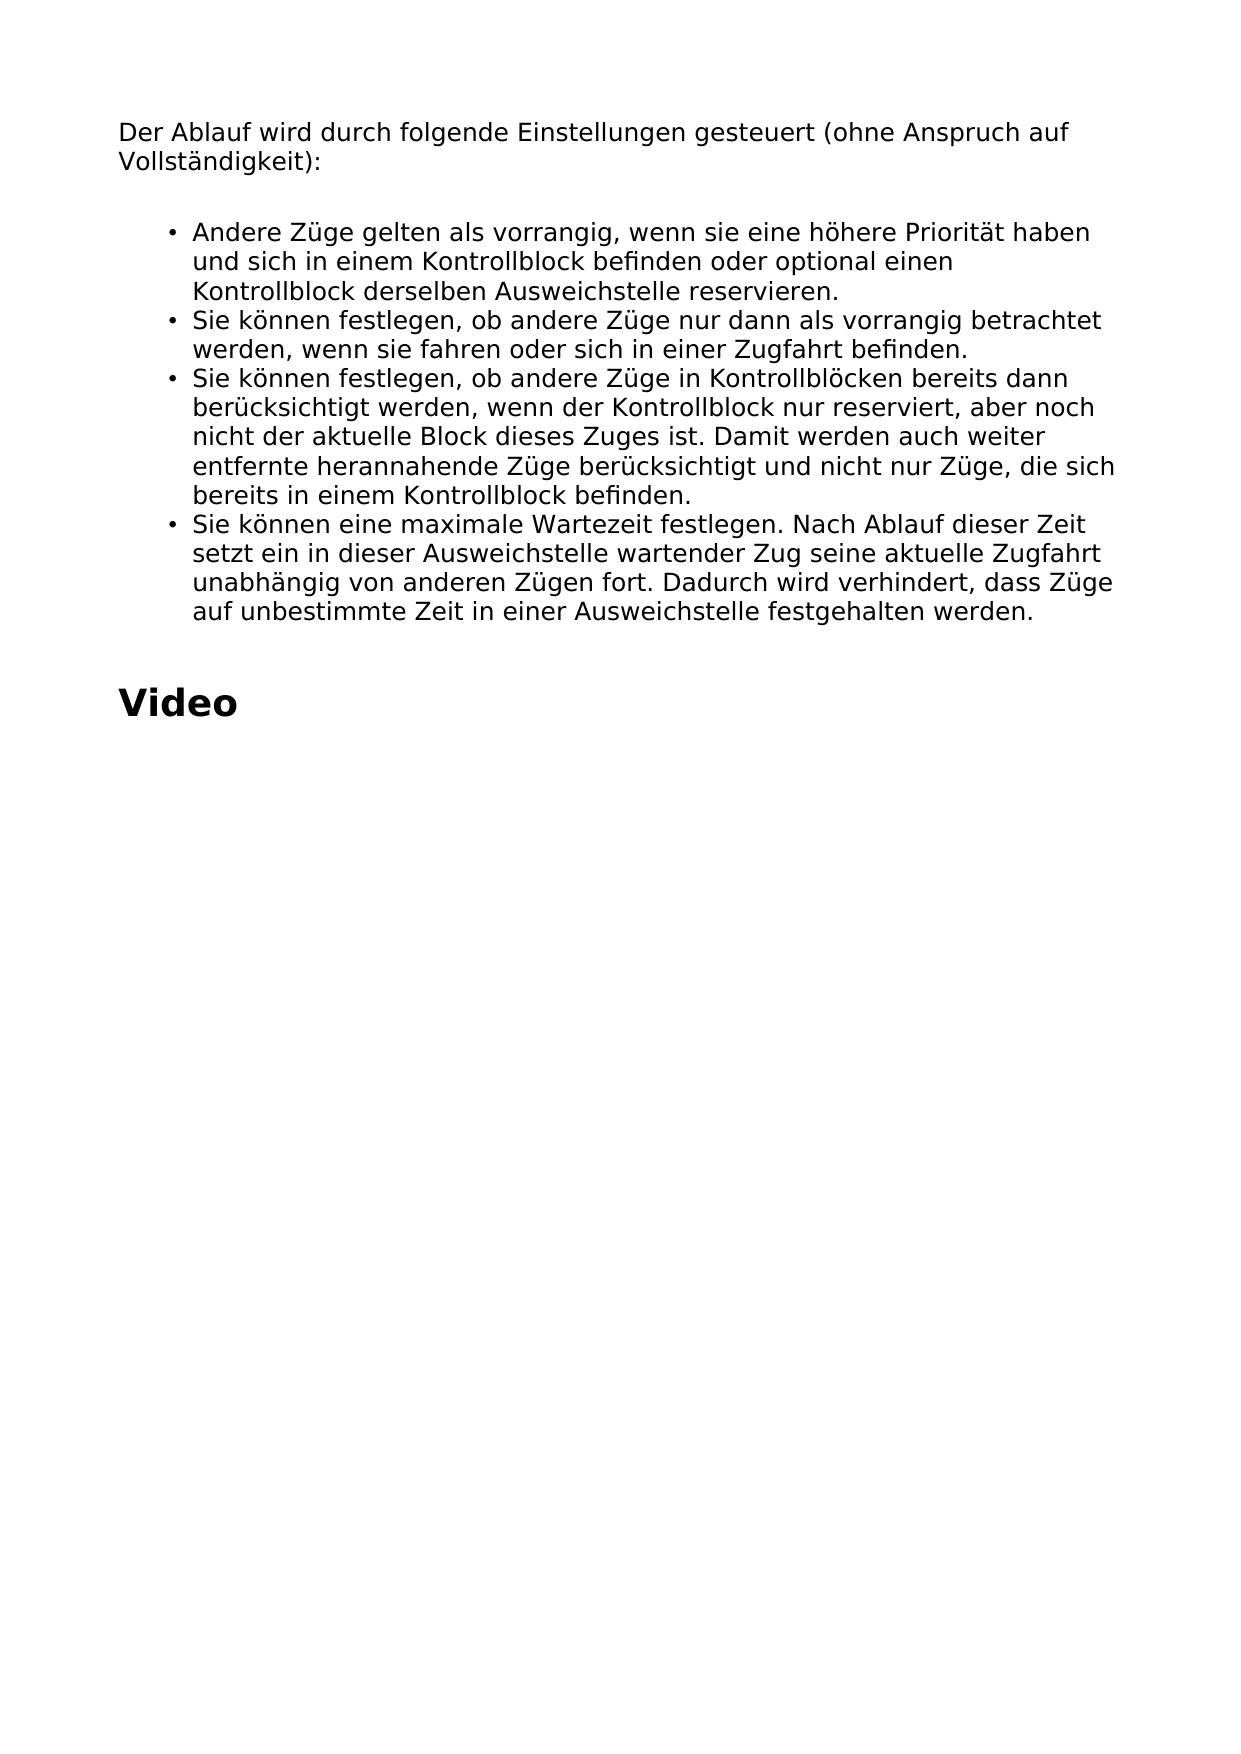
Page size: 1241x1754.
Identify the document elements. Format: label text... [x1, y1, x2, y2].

list Sie können festlegen, ob andere Züge nur dann als vorrangig betrachtet werden, wenn sie fahren oder sich in einer Zugfahrt befinden. [177, 306, 1122, 364]
list Sie können festlegen, ob andere Züge in Kontrollblöcken bereits dann berücksichtigt werden, wenn der Kontrollblock nur reserviert, aber noch nicht der aktuelle Block dieses Zuges ist. Damit werden auch weiter entfernte herannahende Züge berücksichtigt und nicht nur Züge, die sich bereits in einem Kontrollblock befinden. [177, 364, 1122, 510]
subtitle Video [118, 681, 1122, 725]
list Sie können eine maximale Wartezeit festlegen. Nach Ablauf dieser Zeit setzt ein in dieser Ausweichstelle wartender Zug seine aktuelle Zugfahrt unabhängig von anderen Zügen fort. Dadurch wird verhindert, dass Züge auf unbestimmte Zeit in einer Ausweichstelle festgehalten werden. [177, 510, 1122, 627]
text Der Ablauf wird durch folgende Einstellungen gesteuert (ohne Anspruch auf Vollständigkeit): [118, 118, 1122, 176]
list Andere Züge gelten als vorrangig, wenn sie eine höhere Priorität haben und sich in einem Kontrollblock befinden oder optional einen Kontrollblock derselben Ausweichstelle reservieren. [177, 218, 1122, 306]
